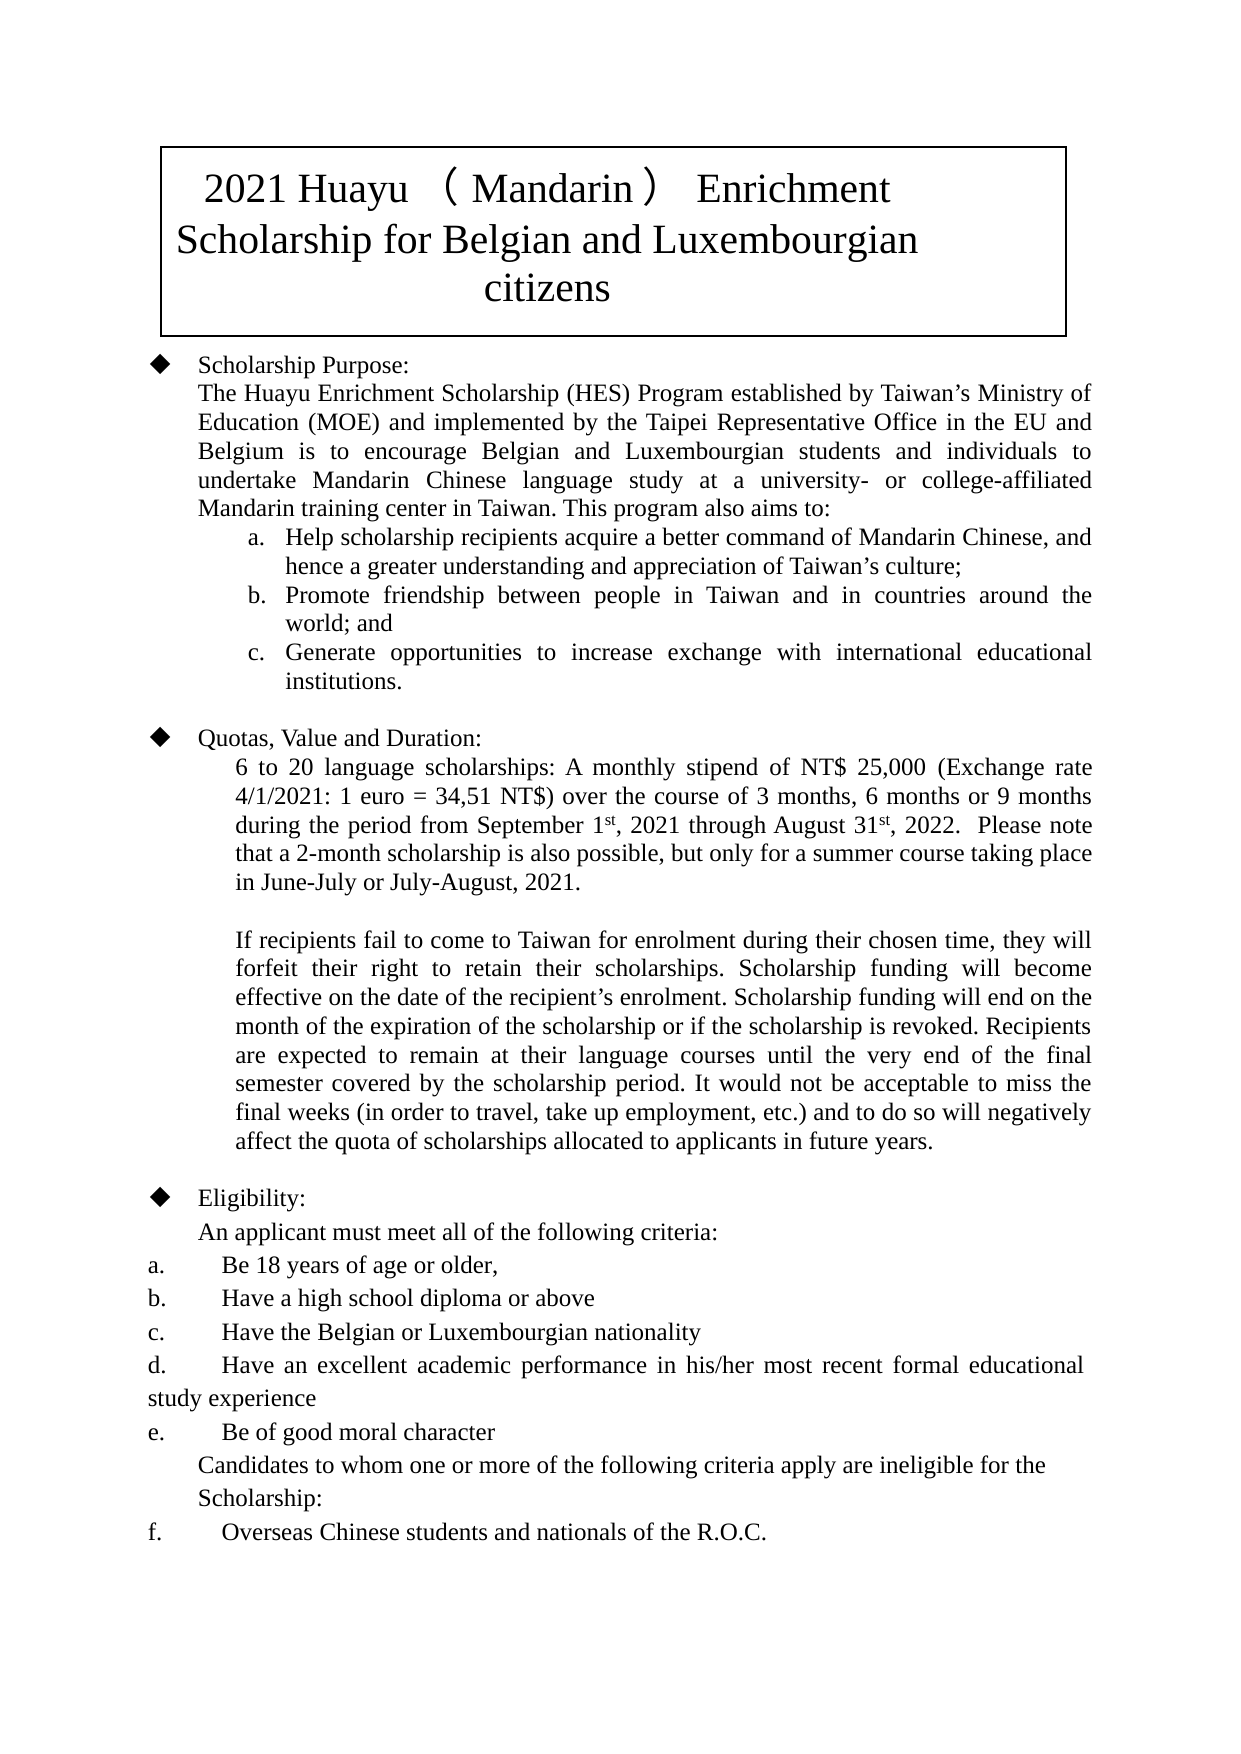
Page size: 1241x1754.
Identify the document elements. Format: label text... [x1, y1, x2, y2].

list Quotas, Value and Duration: [148, 723, 1093, 752]
text Candidates to whom one or more of the following criteria apply are ineligible for the [148, 1446, 1084, 1479]
text If recipients fail to come to Taiwan for enrolment during their chosen time, they will forfeit their right to retain their scholarships. Scholarship funding will become effective on the date of the recipient’s enrolment. Scholarship funding will end on the month of the expiration of the scholarship or if the scholarship is revoked. Recipients are expected to remain at their language courses until the very end of the final semester covered by the scholarship period. It would not be acceptable to miss the final weeks (in order to travel, take up employment, etc.) and to do so will negatively affect the quota of scholarships allocated to applicants in future years. [235, 925, 1093, 1155]
list Be 18 years of age or older, [148, 1246, 1084, 1279]
list Have the Belgian or Luxembourgian nationality [148, 1312, 1084, 1346]
list Help scholarship recipients acquire a better command of Mandarin Chinese, and hence a greater understanding and appreciation of Taiwan’s culture; [248, 522, 1093, 580]
list Be of good moral character [148, 1412, 1084, 1446]
list Scholarship Purpose: [148, 350, 1093, 378]
text Scholarship: [148, 1479, 1084, 1512]
text An applicant must meet all of the following criteria: [148, 1212, 1084, 1246]
text 6 to 20 language scholarships: A monthly stipend of NT$ 25,000 (Exchange rate 4/1/2021: 1 euro = 34,51 NT$) over the course of 3 months, 6 months or 9 months during the period from September 1st, 2021 through August 31st, 2022. Please note that a 2-month scholarship is also possible, but only for a summer course taking place in June-July or July-August, 2021. [235, 752, 1093, 896]
list Have an excellent academic performance in his/her most recent formal educational study experience [148, 1346, 1084, 1412]
text The Huayu Enrichment Scholarship (HES) Program established by Taiwan’s Ministry of Education (MOE) and implemented by the Taipei Representative Office in the EU and Belgium is to encourage Belgian and Luxembourgian students and individuals to undertake Mandarin Chinese language study at a university- or college-affiliated Mandarin training center in Taiwan. This program also aims to: [198, 378, 1093, 522]
list Generate opportunities to increase exchange with international educational institutions. [248, 637, 1093, 695]
list Eligibility: [148, 1183, 1093, 1212]
list Have a high school diploma or above [148, 1279, 1084, 1312]
list Overseas Chinese students and nationals of the R.O.C. [148, 1512, 1084, 1546]
list Promote friendship between people in Taiwan and in countries around the world; and [248, 580, 1093, 637]
